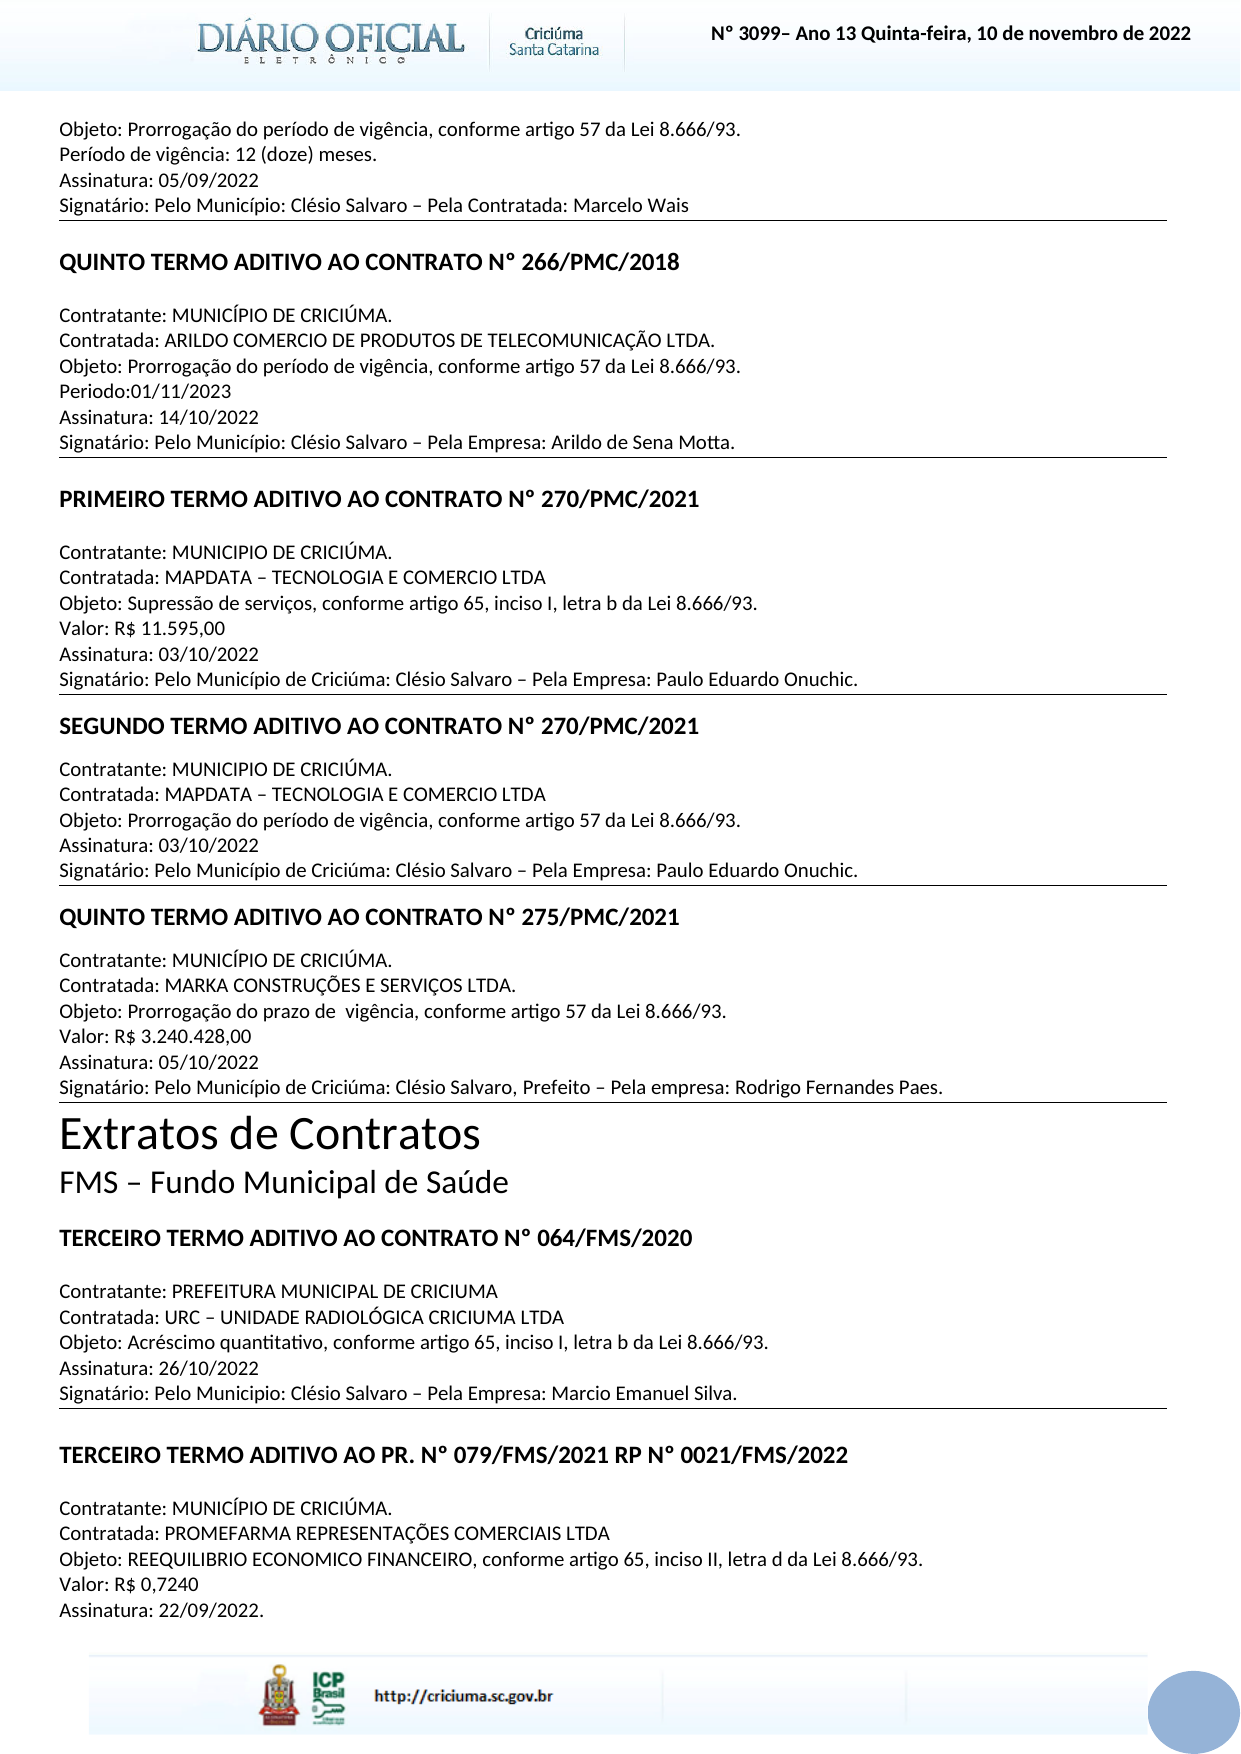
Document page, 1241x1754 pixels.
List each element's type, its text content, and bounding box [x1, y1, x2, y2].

text Signatário: Pelo Município de Criciúma: Clésio Salvaro, Prefeito – Pela empresa: Rodrigo Fernandes Paes. [59, 1074, 1167, 1102]
text Objeto: Prorrogação do prazo de vigência, conforme artigo 57 da Lei 8.666/93. [59, 998, 1167, 1023]
text QUINTO TERMO ADITIVO AO CONTRATO Nº 266/PMC/2018 [59, 246, 1167, 277]
text Contratante: MUNICÍPIO DE CRICIÚMA. [59, 1495, 1167, 1521]
text Assinatura: 03/10/2022 [59, 832, 1167, 858]
text Assinatura: 05/10/2022 [59, 1049, 1167, 1074]
text Contratada: MAPDATA – TECNOLOGIA E COMERCIO LTDA [59, 564, 1167, 590]
text PRIMEIRO TERMO ADITIVO AO CONTRATO Nº 270/PMC/2021 [59, 483, 1167, 514]
text Extratos de Contratos [59, 1103, 1167, 1161]
text Contratante: MUNICIPIO DE CRICIÚMA. [59, 539, 1167, 564]
text Contratada: URC – UNIDADE RADIOLÓGICA CRICIUMA LTDA [59, 1304, 1167, 1329]
text Contratada: ARILDO COMERCIO DE PRODUTOS DE TELECOMUNICAÇÃO LTDA. [59, 328, 1167, 353]
text Contratada: PROMEFARMA REPRESENTAÇÕES COMERCIAIS LTDA [59, 1521, 1167, 1546]
text SEGUNDO TERMO ADITIVO AO CONTRATO Nº 270/PMC/2021 [59, 710, 1167, 741]
text FMS – Fundo Municipal de Saúde [59, 1161, 1167, 1202]
text Assinatura: 22/09/2022. [59, 1597, 1167, 1622]
text Valor: R$ 11.595,00 [59, 615, 1167, 641]
text Contratada: MAPDATA – TECNOLOGIA E COMERCIO LTDA [59, 781, 1167, 807]
text Contratante: MUNICÍPIO DE CRICIÚMA. [59, 302, 1167, 328]
text Contratante: MUNICÍPIO DE CRICIÚMA. [59, 947, 1167, 973]
text Contratada: MARKA CONSTRUÇÕES E SERVIÇOS LTDA. [59, 973, 1167, 998]
text Contratante: PREFEITURA MUNICIPAL DE CRICIUMA [59, 1278, 1167, 1304]
text Objeto: Prorrogação do período de vigência, conforme artigo 57 da Lei 8.666/93. [59, 807, 1167, 832]
text Objeto: Acréscimo quantitativo, conforme artigo 65, inciso I, letra b da Lei 8.666/93. [59, 1329, 1167, 1355]
text Signatário: Pelo Município: Clésio Salvaro – Pela Contratada: Marcelo Wais [59, 192, 1167, 220]
text TERCEIRO TERMO ADITIVO AO PR. Nº 079/FMS/2021 RP Nº 0021/FMS/2022 [59, 1439, 1167, 1470]
text Período de vigência: 12 (doze) meses. [59, 141, 1167, 167]
text Objeto: Prorrogação do período de vigência, conforme artigo 57 da Lei 8.666/93. [59, 353, 1167, 378]
text Signatário: Pelo Municipio: Clésio Salvaro – Pela Empresa: Marcio Emanuel Silva. [59, 1380, 1167, 1408]
text Signatário: Pelo Município de Criciúma: Clésio Salvaro – Pela Empresa: Paulo Eduardo Onuchic. [59, 858, 1167, 885]
text Objeto: Supressão de serviços, conforme artigo 65, inciso I, letra b da Lei 8.666/93. [59, 590, 1167, 615]
text Assinatura: 26/10/2022 [59, 1355, 1167, 1380]
text Signatário: Pelo Município de Criciúma: Clésio Salvaro – Pela Empresa: Paulo Eduardo Onuchic. [59, 666, 1167, 694]
text Contratante: MUNICIPIO DE CRICIÚMA. [59, 756, 1167, 781]
text TERCEIRO TERMO ADITIVO AO CONTRATO Nº 064/FMS/2020 [59, 1222, 1167, 1253]
text Periodo:01/11/2023 [59, 378, 1167, 404]
text Objeto: Prorrogação do período de vigência, conforme artigo 57 da Lei 8.666/93. [59, 116, 1167, 141]
text Assinatura: 14/10/2022 [59, 404, 1167, 429]
text Objeto: REEQUILIBRIO ECONOMICO FINANCEIRO, conforme artigo 65, inciso II, letra d da Lei 8.666/93. [59, 1546, 1167, 1571]
text Valor: R$ 0,7240 [59, 1571, 1167, 1597]
text Signatário: Pelo Município: Clésio Salvaro – Pela Empresa: Arildo de Sena Motta. [59, 429, 1167, 457]
text Valor: R$ 3.240.428,00 [59, 1023, 1167, 1049]
text Assinatura: 03/10/2022 [59, 641, 1167, 666]
text Assinatura: 05/09/2022 [59, 167, 1167, 192]
text QUINTO TERMO ADITIVO AO CONTRATO Nº 275/PMC/2021 [59, 901, 1167, 932]
